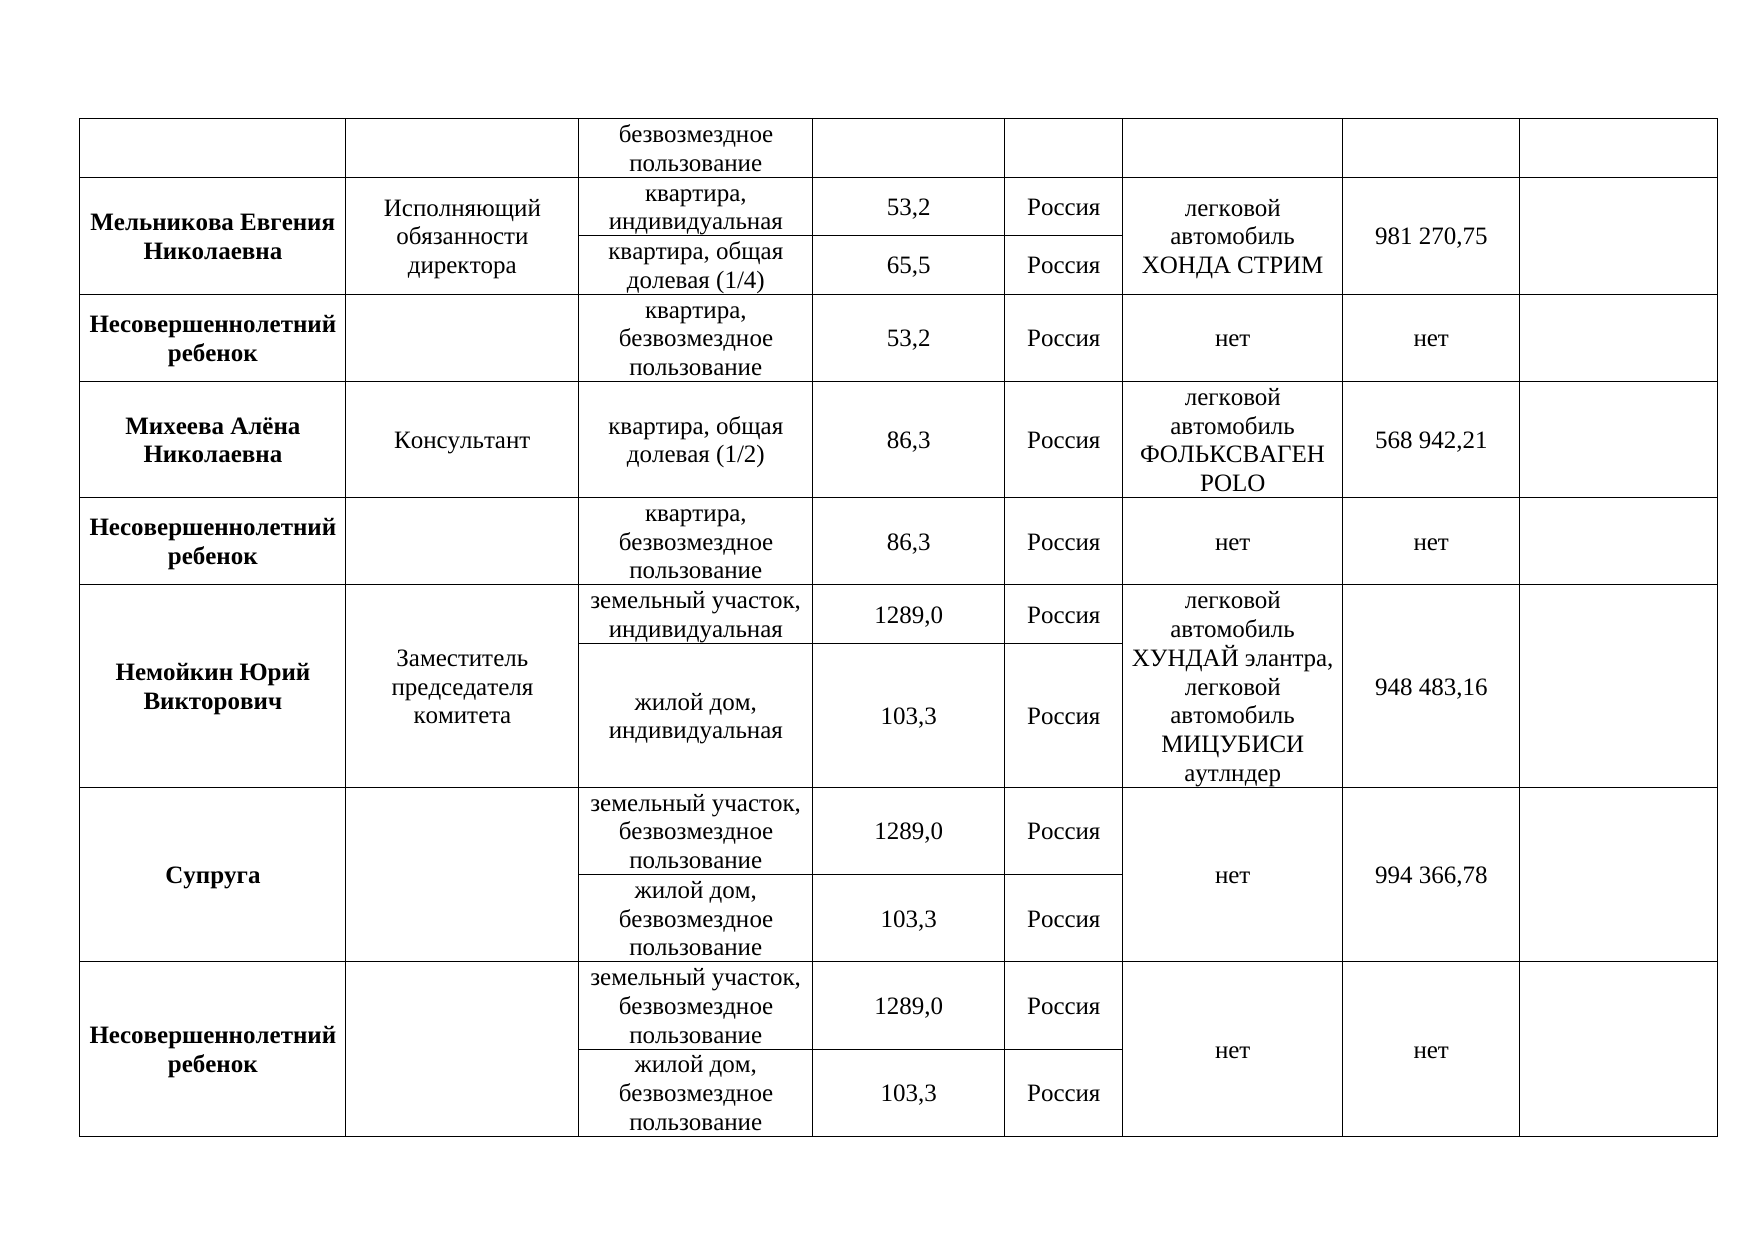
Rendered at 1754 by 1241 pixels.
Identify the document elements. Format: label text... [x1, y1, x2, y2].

table_cell земельный участок, индивидуальная [579, 585, 812, 643]
table_cell 1289,0 [813, 962, 1004, 1048]
table_cell легковой автомобиль ХУНДАЙ элантра, легковой автомобиль МИЦУБИСИ аутлндер [1123, 585, 1342, 787]
table_cell Заместитель председателя комитета [346, 585, 578, 787]
table_cell Консультант [346, 382, 578, 497]
table_cell 568 942,21 [1343, 382, 1519, 497]
table_cell нет [1123, 962, 1342, 1136]
table_cell [346, 498, 578, 584]
table_cell [1123, 119, 1342, 177]
table_cell 994 366,78 [1343, 788, 1519, 961]
table_cell [1343, 119, 1519, 177]
table_cell жилой дом, индивидуальная [579, 644, 812, 787]
table_cell 86,3 [813, 382, 1004, 497]
table_cell Несовершеннолетний ребенок [80, 962, 345, 1136]
table_cell [346, 788, 578, 961]
table_cell 103,3 [813, 1050, 1004, 1136]
table_cell [1520, 382, 1717, 497]
table_cell 981 270,75 [1343, 178, 1519, 294]
table_cell нет [1123, 788, 1342, 961]
table_cell [346, 295, 578, 381]
table_cell 86,3 [813, 498, 1004, 584]
table_cell Россия [1005, 788, 1122, 874]
table_cell Исполняющий обязанности директора [346, 178, 578, 294]
table_cell [80, 119, 345, 177]
table_cell [1520, 788, 1717, 961]
table_cell [1520, 962, 1717, 1136]
table_cell легковой автомобиль ХОНДА СТРИМ [1123, 178, 1342, 294]
table_cell [346, 119, 578, 177]
table_cell [1520, 178, 1717, 294]
table_cell Россия [1005, 585, 1122, 643]
table_cell квартира, индивидуальная [579, 178, 812, 235]
table_cell земельный участок, безвозмездное пользование [579, 962, 812, 1048]
table_cell Несовершеннолетний ребенок [80, 498, 345, 584]
table_cell 103,3 [813, 644, 1004, 787]
table_cell Немойкин Юрий Викторович [80, 585, 345, 787]
table_cell Россия [1005, 644, 1122, 787]
table_cell Россия [1005, 236, 1122, 294]
table_cell [1520, 498, 1717, 584]
table_cell нет [1343, 498, 1519, 584]
table_cell жилой дом, безвозмездное пользование [579, 875, 812, 961]
table_cell нет [1123, 295, 1342, 381]
table_cell Михеева Алёна Николаевна [80, 382, 345, 497]
table_cell Россия [1005, 875, 1122, 961]
table_cell [1520, 295, 1717, 381]
table_cell квартира, безвозмездное пользование [579, 498, 812, 584]
table_cell Россия [1005, 498, 1122, 584]
table_cell 53,2 [813, 178, 1004, 235]
table_cell Россия [1005, 295, 1122, 381]
table_cell 65,5 [813, 236, 1004, 294]
table_cell квартира, безвозмездное пользование [579, 295, 812, 381]
table_cell квартира, общая долевая (1/2) [579, 382, 812, 497]
table_cell [1005, 119, 1122, 177]
table_cell [1520, 119, 1717, 177]
table_cell нет [1123, 498, 1342, 584]
table_cell жилой дом, безвозмездное пользование [579, 1050, 812, 1136]
table_cell 1289,0 [813, 788, 1004, 874]
table_cell Несовершеннолетний ребенок [80, 295, 345, 381]
table_cell Мельникова Евгения Николаевна [80, 178, 345, 294]
table_cell Россия [1005, 178, 1122, 235]
table_cell 53,2 [813, 295, 1004, 381]
table_cell нет [1343, 962, 1519, 1136]
table_cell [1520, 585, 1717, 787]
table_cell [346, 962, 578, 1136]
table_cell [813, 119, 1004, 177]
table_cell безвозмездное пользование [579, 119, 812, 177]
table_cell Россия [1005, 382, 1122, 497]
table_cell 103,3 [813, 875, 1004, 961]
table_cell Россия [1005, 1050, 1122, 1136]
table_cell 1289,0 [813, 585, 1004, 643]
table_cell 948 483,16 [1343, 585, 1519, 787]
table_cell земельный участок, безвозмездное пользование [579, 788, 812, 874]
table_cell квартира, общая долевая (1/4) [579, 236, 812, 294]
table_cell Россия [1005, 962, 1122, 1048]
table_cell легковой автомобиль ФОЛЬКСВАГЕН POLO [1123, 382, 1342, 497]
table_cell Супруга [80, 788, 345, 961]
table_cell нет [1343, 295, 1519, 381]
